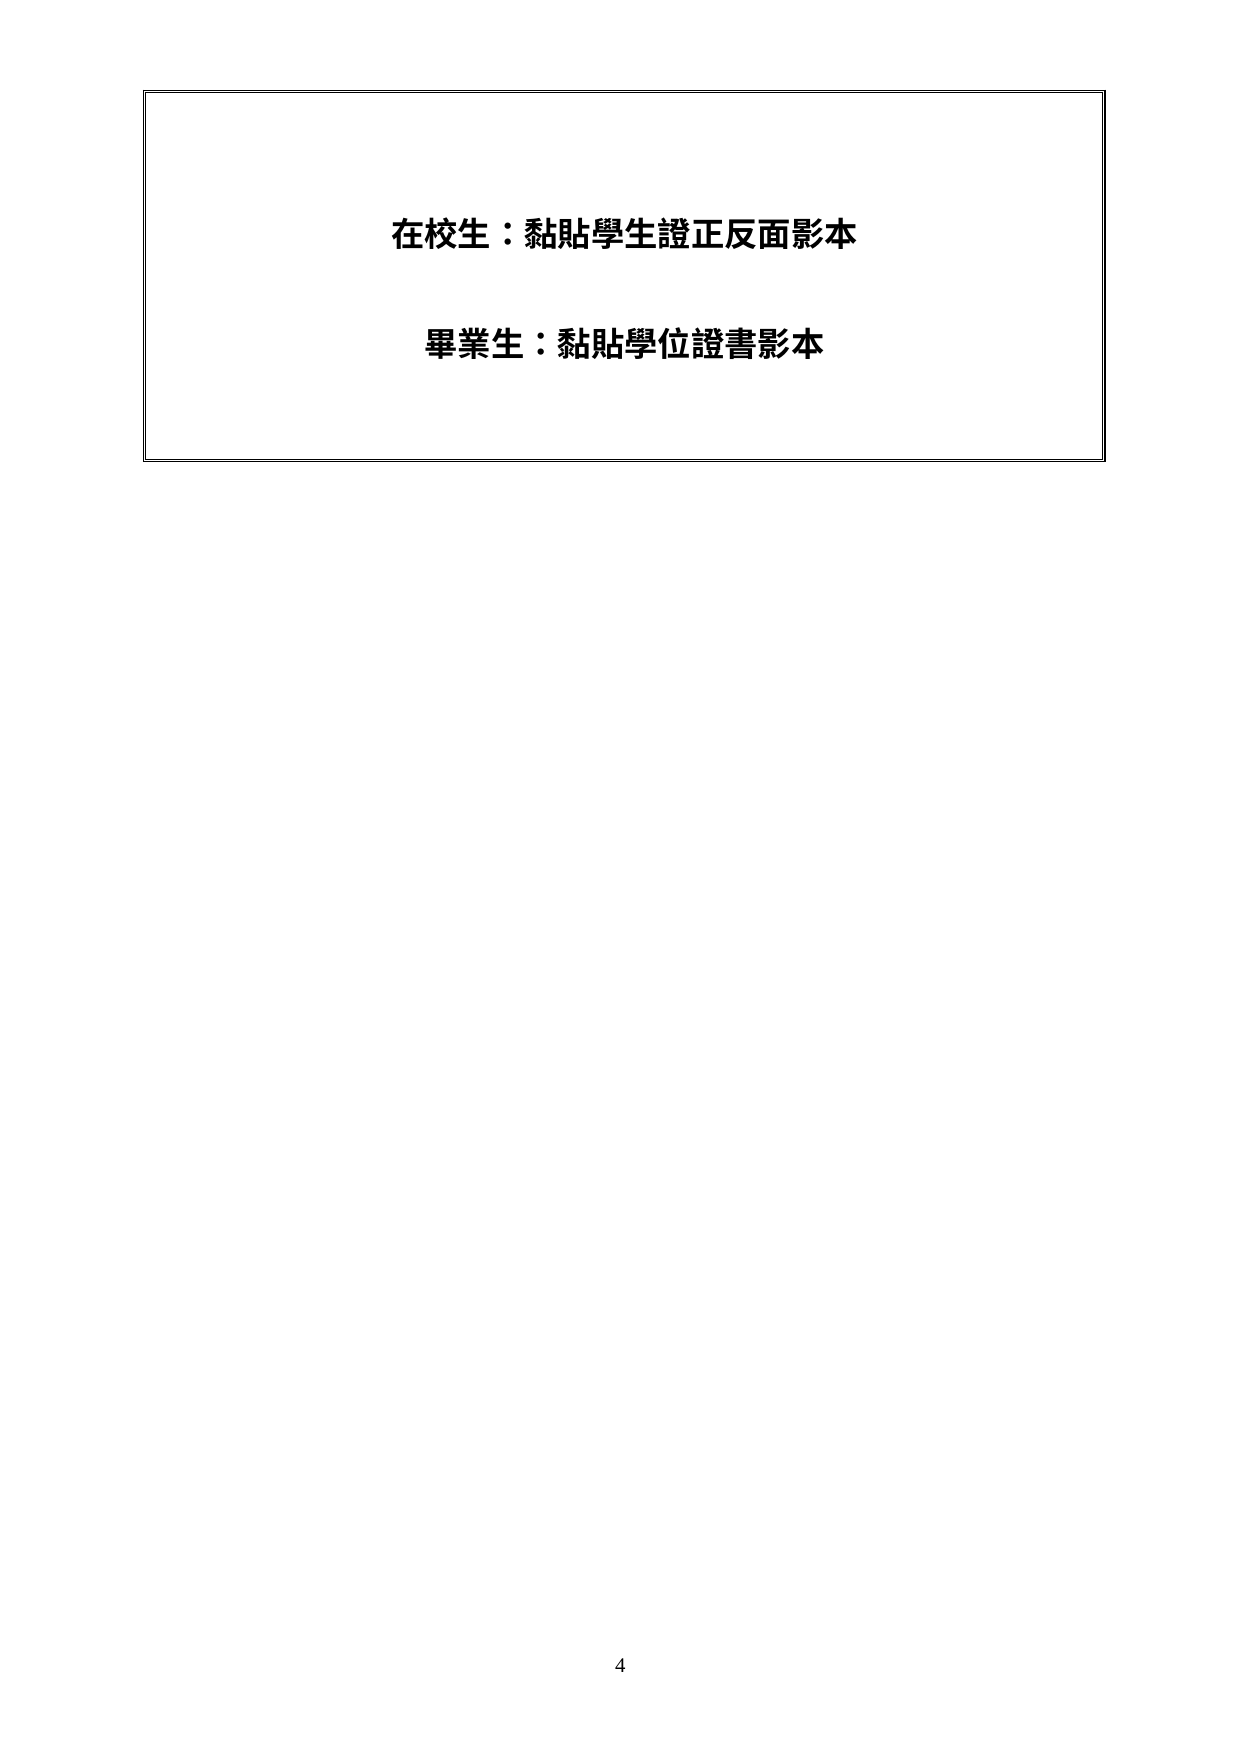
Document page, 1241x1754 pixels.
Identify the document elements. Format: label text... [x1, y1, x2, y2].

table_header 在校生：黏貼學生證正反面影本 畢業生：黏貼學位證書影本 [146, 93, 1102, 459]
